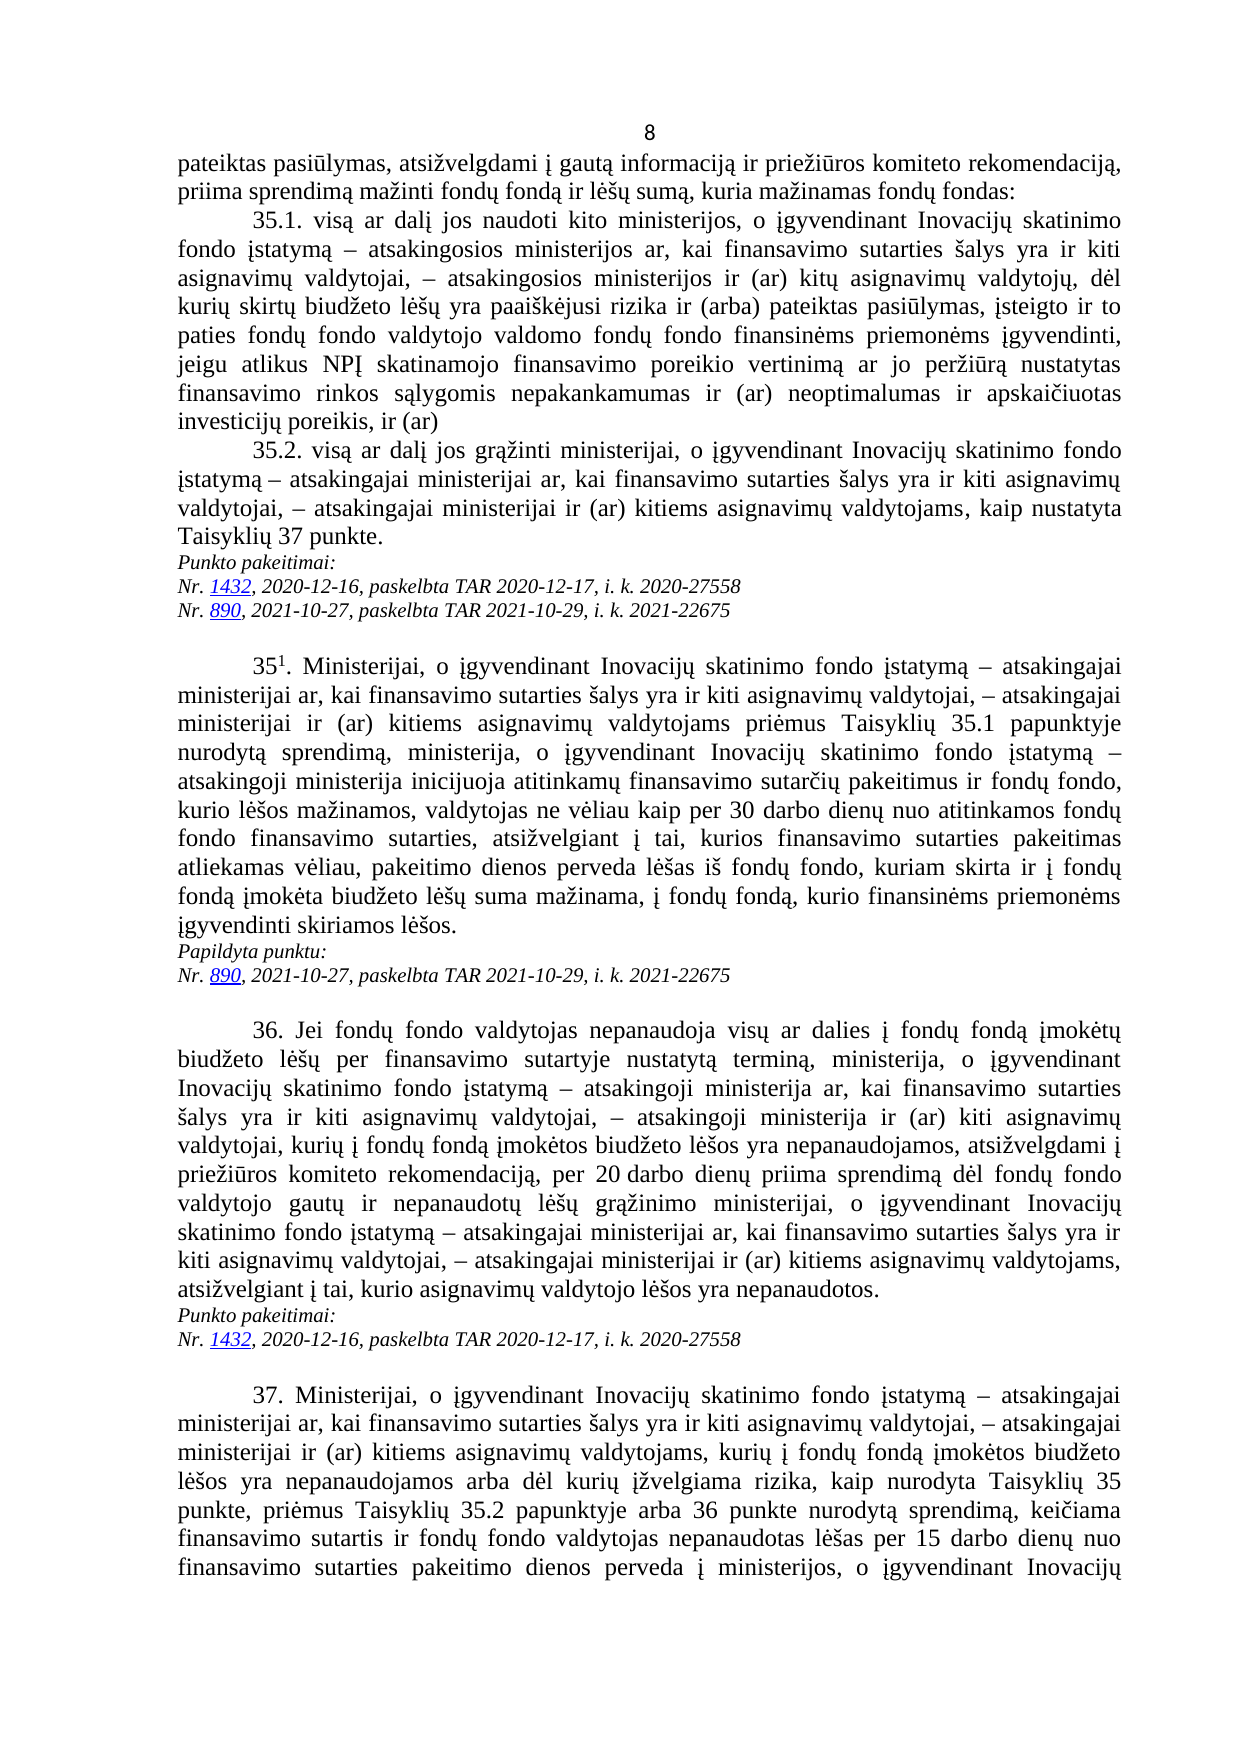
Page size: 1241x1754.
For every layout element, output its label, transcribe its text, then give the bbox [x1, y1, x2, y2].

text Punkto pakeitimai: [177, 1303, 1122, 1327]
text Nr. 1432, 2020-12-16, paskelbta TAR 2020-12-17, i. k. 2020-27558 [177, 574, 1122, 598]
text 35.1. visą ar dalį jos naudoti kito ministerijos, o įgyvendinant Inovacijų skatinimo fondo įstatymą – atsakingosios ministerijos ar, kai finansavimo sutarties šalys yra ir kiti asignavimų valdytojai, – atsakingosios ministerijos ir (ar) kitų asignavimų valdytojų, dėl kurių skirtų biudžeto lėšų yra paaiškėjusi rizika ir (arba) pateiktas pasiūlymas, įsteigto ir to paties fondų fondo valdytojo valdomo fondų fondo finansinėms priemonėms įgyvendinti, jeigu atlikus NPĮ skatinamojo finansavimo poreikio vertinimą ar jo peržiūrą nustatytas finansavimo rinkos sąlygomis nepakankamumas ir (ar) neoptimalumas ir apskaičiuotas investicijų poreikis, ir (ar) [177, 205, 1122, 435]
text 37. Ministerijai, o įgyvendinant Inovacijų skatinimo fondo įstatymą – atsakingajai ministerijai ar, kai finansavimo sutarties šalys yra ir kiti asignavimų valdytojai, – atsakingajai ministerijai ir (ar) kitiems asignavimų valdytojams, kurių į fondų fondą įmokėtos biudžeto lėšos yra nepanaudojamos arba dėl kurių įžvelgiama rizika, kaip nurodyta Taisyklių 35 punkte, priėmus Taisyklių 35.2 papunktyje arba 36 punkte nurodytą sprendimą, keičiama finansavimo sutartis ir fondų fondo valdytojas nepanaudotas lėšas per 15 darbo dienų nuo finansavimo sutarties pakeitimo dienos perveda į ministerijos, o įgyvendinant Inovacijų [177, 1380, 1122, 1581]
text Punkto pakeitimai: [177, 550, 1122, 574]
text Nr. 1432, 2020-12-16, paskelbta TAR 2020-12-17, i. k. 2020-27558 [177, 1327, 1122, 1351]
text 351. Ministerijai, o įgyvendinant Inovacijų skatinimo fondo įstatymą – atsakingajai ministerijai ar, kai finansavimo sutarties šalys yra ir kiti asignavimų valdytojai, – atsakingajai ministerijai ir (ar) kitiems asignavimų valdytojams priėmus Taisyklių 35.1 papunktyje nurodytą sprendimą, ministerija, o įgyvendinant Inovacijų skatinimo fondo įstatymą – atsakingoji ministerija inicijuoja atitinkamų finansavimo sutarčių pakeitimus ir fondų fondo, kurio lėšos mažinamos, valdytojas ne vėliau kaip per 30 darbo dienų nuo atitinkamos fondų fondo finansavimo sutarties, atsižvelgiant į tai, kurios finansavimo sutarties pakeitimas atliekamas vėliau, pakeitimo dienos perveda lėšas iš fondų fondo, kuriam skirta ir į fondų fondą įmokėta biudžeto lėšų suma mažinama, į fondų fondą, kurio finansinėms priemonėms įgyvendinti skiriamos lėšos. [177, 651, 1122, 938]
text pateiktas pasiūlymas, atsižvelgdami į gautą informaciją ir priežiūros komiteto rekomendaciją, priima sprendimą mažinti fondų fondą ir lėšų sumą, kuria mažinamas fondų fondas: [177, 148, 1122, 205]
text 36. Jei fondų fondo valdytojas nepanaudoja visų ar dalies į fondų fondą įmokėtų biudžeto lėšų per finansavimo sutartyje nustatytą terminą, ministerija, o įgyvendinant Inovacijų skatinimo fondo įstatymą – atsakingoji ministerija ar, kai finansavimo sutarties šalys yra ir kiti asignavimų valdytojai, – atsakingoji ministerija ir (ar) kiti asignavimų valdytojai, kurių į fondų fondą įmokėtos biudžeto lėšos yra nepanaudojamos, atsižvelgdami į priežiūros komiteto rekomendaciją, per 20 darbo dienų priima sprendimą dėl fondų fondo valdytojo gautų ir nepanaudotų lėšų grąžinimo ministerijai, o įgyvendinant Inovacijų skatinimo fondo įstatymą – atsakingajai ministerijai ar, kai finansavimo sutarties šalys yra ir kiti asignavimų valdytojai, – atsakingajai ministerijai ir (ar) kitiems asignavimų valdytojams, atsižvelgiant į tai, kurio asignavimų valdytojo lėšos yra nepanaudotos. [177, 1015, 1122, 1303]
text Nr. 890, 2021-10-27, paskelbta TAR 2021-10-29, i. k. 2021-22675 [177, 963, 1122, 987]
text Papildyta punktu: [177, 938, 1122, 963]
text Nr. 890, 2021-10-27, paskelbta TAR 2021-10-29, i. k. 2021-22675 [177, 598, 1122, 622]
text 35.2. visą ar dalį jos grąžinti ministerijai, o įgyvendinant Inovacijų skatinimo fondo įstatymą – atsakingajai ministerijai ar, kai finansavimo sutarties šalys yra ir kiti asignavimų valdytojai, – atsakingajai ministerijai ir (ar) kitiems asignavimų valdytojams, kaip nustatyta Taisyklių 37 punkte. [177, 435, 1122, 550]
